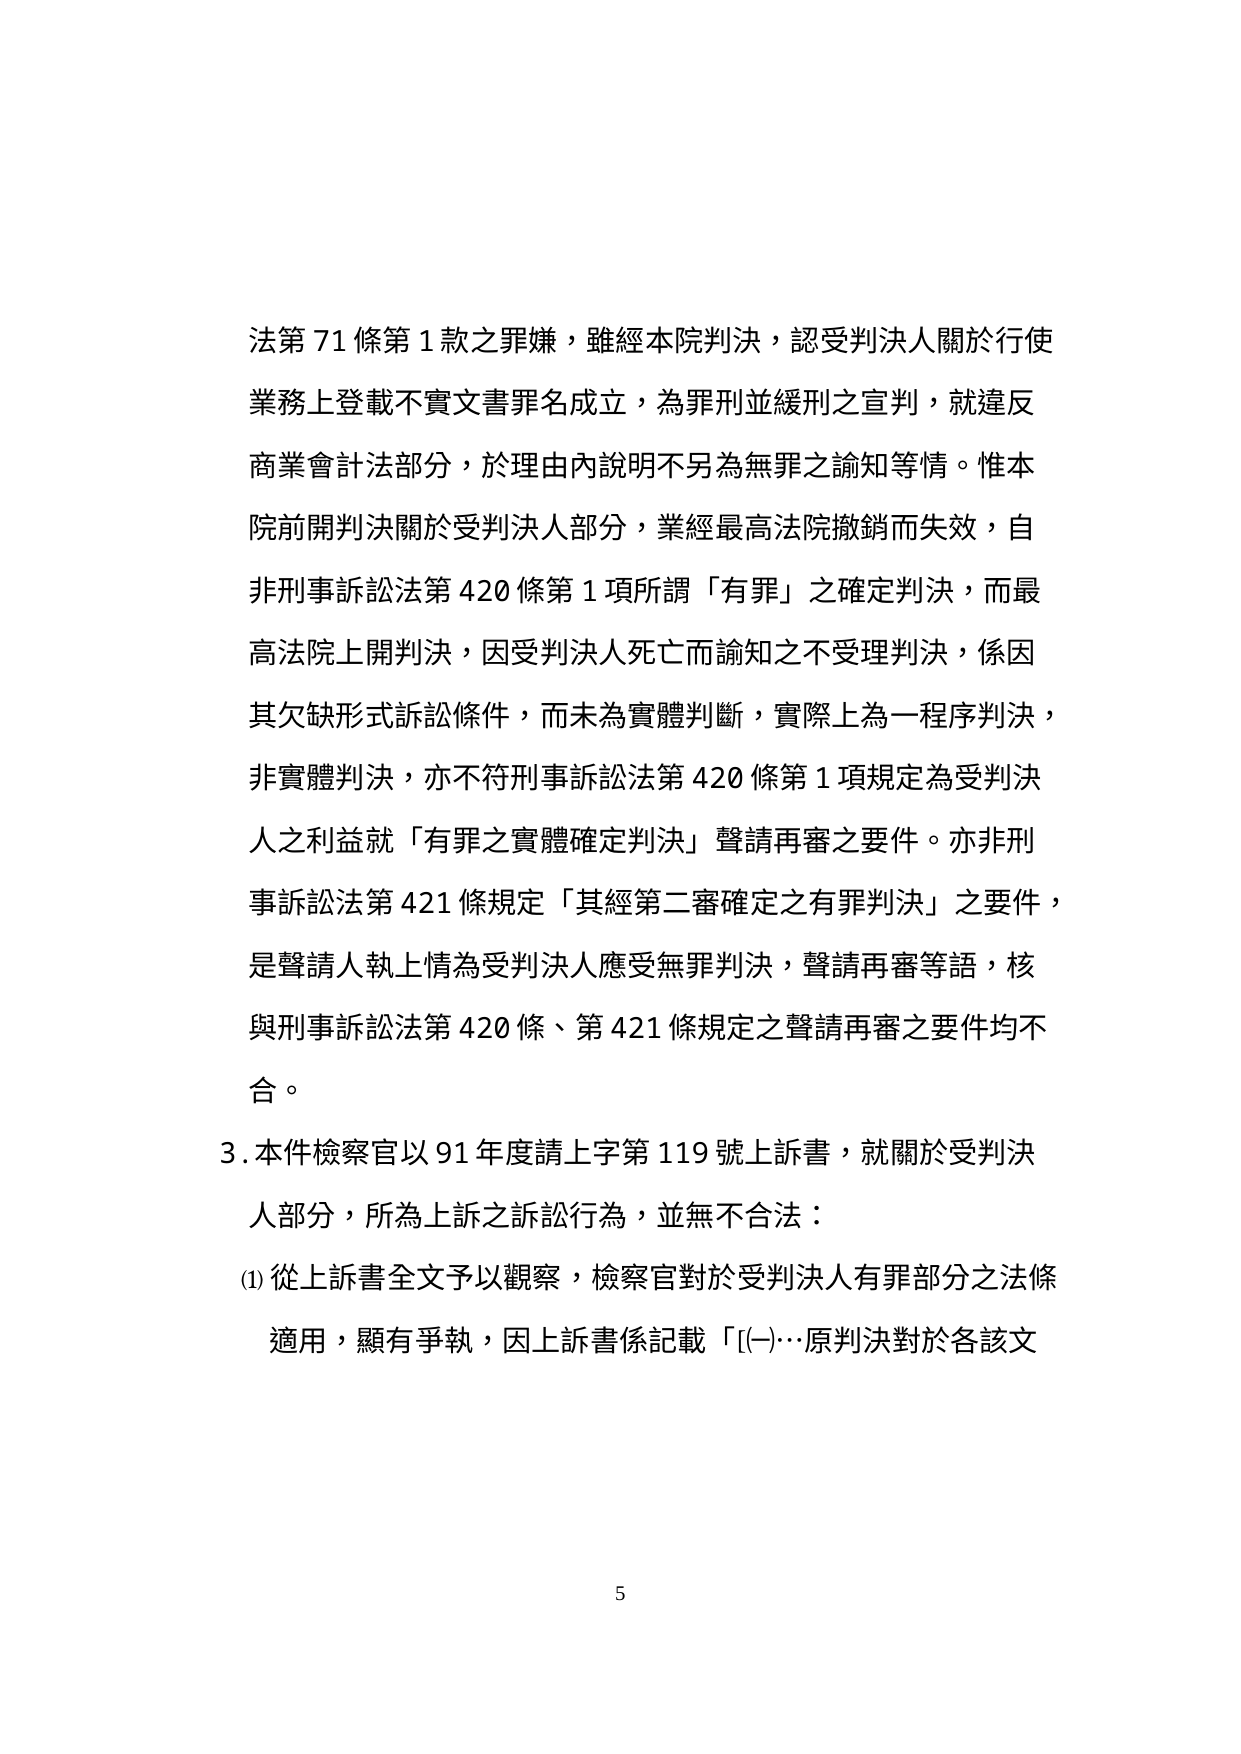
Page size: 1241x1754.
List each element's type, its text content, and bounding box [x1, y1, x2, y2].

text ⑴從上訴書全文予以觀察，檢察官對於受判決人有罪部分之法條適用，顯有爭執，因上訴書係記載「㈠…原判決對於各該文書之性質有所誤認，進而涵攝至錯誤之法條以為適用，即屬於判決適用法則不當之違法。」、「㈡…惟查，該交易單乃商業會計法第15條所規定之『商業會計憑證』中之『原始憑證』，而商業會計法第71條第1款對於明知不實事項而填載於商業會計憑證之行為，已另有規範『明知為不實之事項，而填載會計憑證或記入帳冊者』之罪名，顯見該罪名乃針對刑法偽造文書罪所為之特別規定，故於『商業會計憑證』上填製明知不實事項之行為，雖同時觸犯前開二項罪名，然本於法條競合之特別關係，此時應論以特別法即商業會計法第71條第1款之罪為已足，要無再成立刑法業務上登載不實文書罪之理。」、「㈢…是若行為人所填製不實事項之文書乃『商業會計憑證』並進而行使之，則本於法條競合之重罪吸收輕罪之吸收關係，自應論以該較重之商業會計法第71條第1款之罪，而不再論以刑法之行使業務上登載不實文書罪，…原判決誤將『交易單』認非『商業會計憑證』，僅論以刑法第215條規定之行使業務上登載不實文書罪，…其適用法則規範顯屬錯誤，應予撤銷」等語。 [240, 1234, 1063, 1359]
text 3.本件檢察官以91年度請上字第119號上訴書，就關於受判決人部分，所為上訴之訴訟行為，並無不合法： [219, 1109, 1063, 1234]
text 2.查受判決人本件被訴行使業務上登載不實文書、違反商業會計法第71條第1款之罪嫌，雖經本院判決，認受判決人關於行使業務上登載不實文書罪名成立，為罪刑並緩刑之宣判，就違反商業會計法部分，於理由內說明不另為無罪之諭知等情。惟本院前開判決關於受判決人部分，業經最高法院撤銷而失效，自非刑事訴訟法第420條第1項所謂「有罪」之確定判決，而最高法院上開判決，因受判決人死亡而諭知之不受理判決，係因其欠缺形式訴訟條件，而未為實體判斷，實際上為一程序判決，非實體判決，亦不符刑事訴訟法第420條第1項規定為受判決人之利益就「有罪之實體確定判決」聲請再審之要件。亦非刑事訴訟法第421條規定「其經第二審確定之有罪判決」之要件，是聲請人執上情為受判決人應受無罪判決，聲請再審等語，核與刑事訴訟法第420條、第421條規定之聲請再審之要件均不合。 [219, 297, 1063, 1109]
